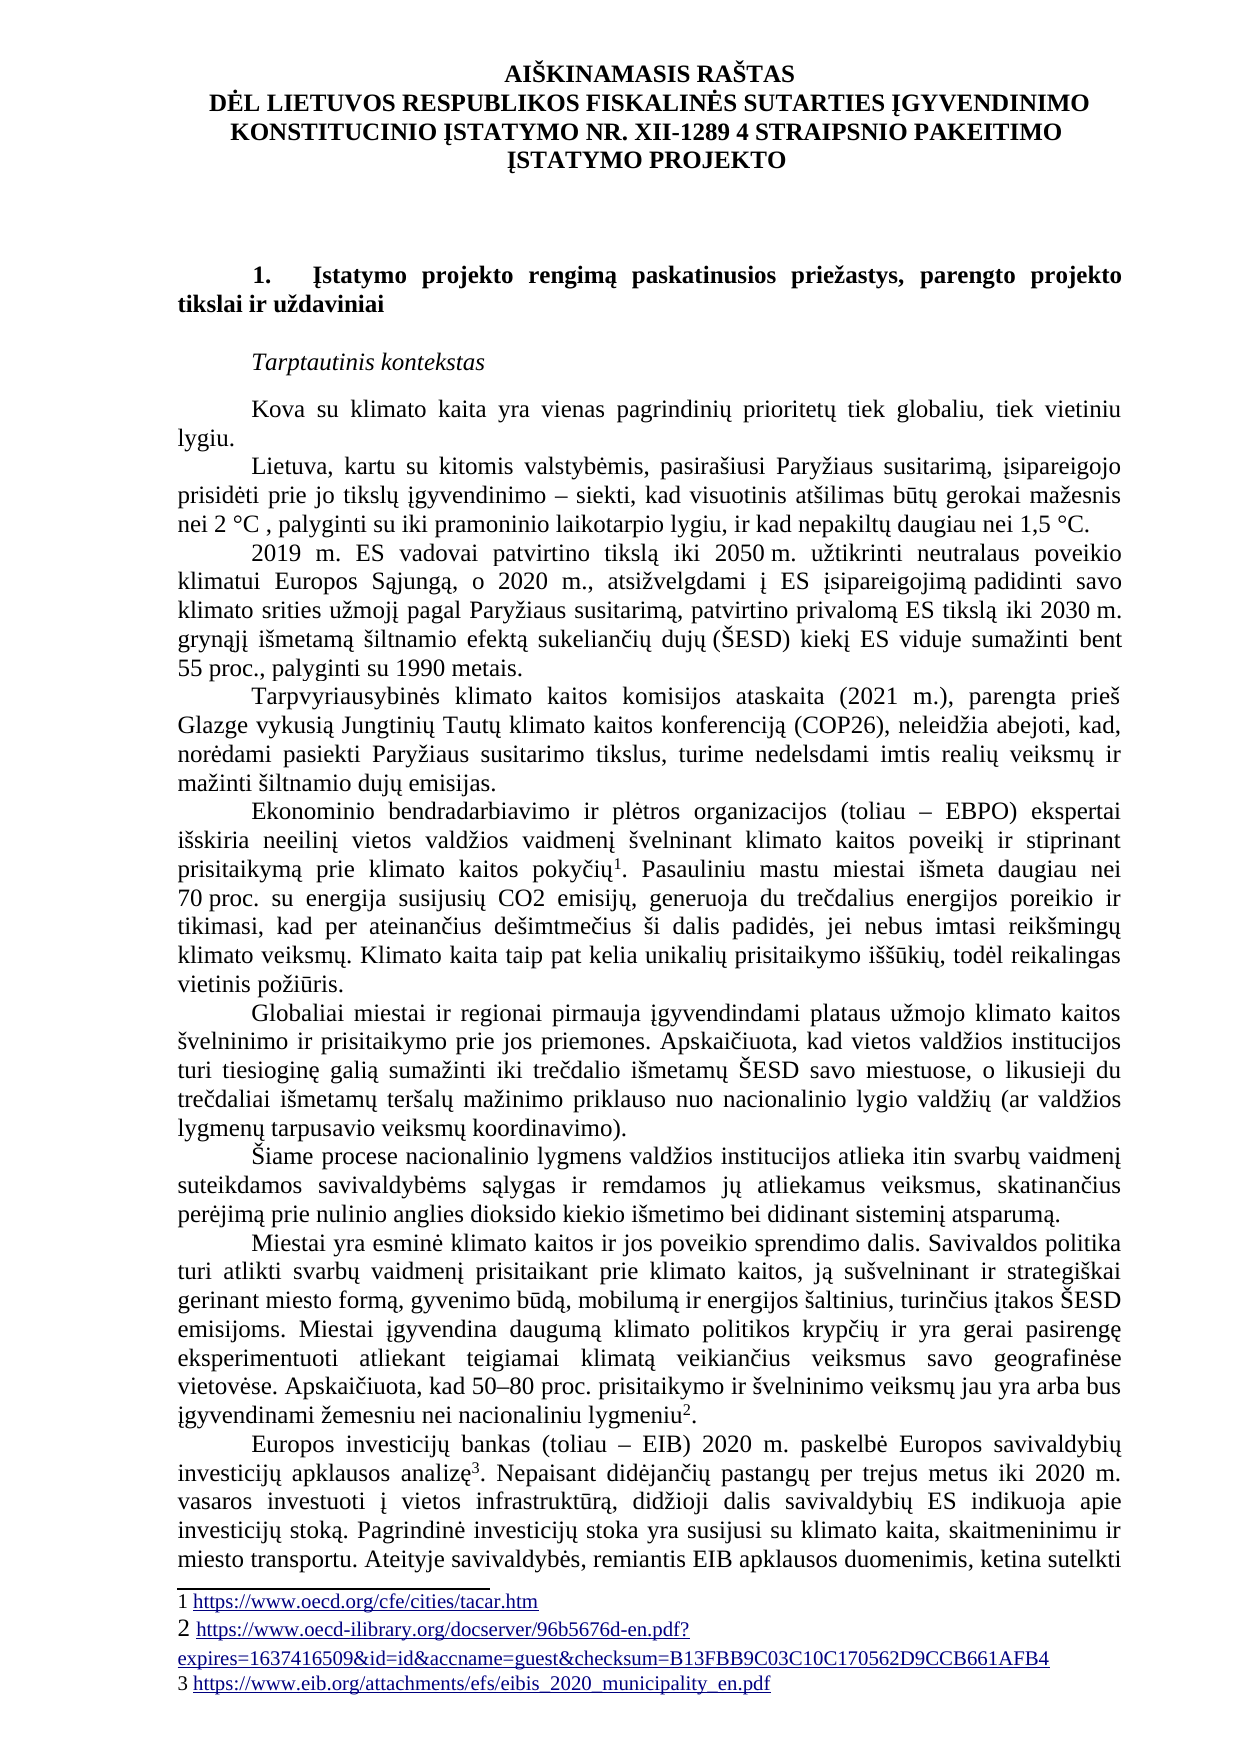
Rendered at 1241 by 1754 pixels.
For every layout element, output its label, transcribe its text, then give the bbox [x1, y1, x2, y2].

text Ekonominio bendradarbiavimo ir plėtros organizacijos (toliau – EBPO) ekspertai išskiria neeilinį vietos valdžios vaidmenį švelninant klimato kaitos poveikį ir stiprinant prisitaikymą prie klimato kaitos pokyčių. Pasauliniu mastu miestai išmeta daugiau nei 70 proc. su energija susijusių CO2 emisijų, generuoja du trečdalius energijos poreikio ir tikimasi, kad per ateinančius dešimtmečius ši dalis padidės, jei nebus imtasi reikšmingų klimato veiksmų. Klimato kaita taip pat kelia unikalių prisitaikymo iššūkių, todėl reikalingas vietinis požiūris. [177, 796, 1122, 998]
text DĖL LIETUVOS RESPUBLIKOS FISKALINĖS SUTARTIES ĮGYVENDINIMO KONSTITUCINIO ĮSTATYMO NR. XII-1289 4 STRAIPSNIO PAKEITIMO [177, 88, 1122, 145]
text https://www.oecd-ilibrary.org/docserver/96b5676d-en.pdf?expires=1637416509&id=id&accname=guest&checksum=B13FBB9C03C10C170562D9CCB661AFB4 [177, 1613, 1122, 1671]
text Globaliai miestai ir regionai pirmauja įgyvendindami plataus užmojo klimato kaitos švelninimo ir prisitaikymo prie jos priemones. Apskaičiuota, kad vietos valdžios institucijos turi tiesioginę galią sumažinti iki trečdalio išmetamų ŠESD savo miestuose, o likusieji du trečdaliai išmetamų teršalų mažinimo priklauso nuo nacionalinio lygio valdžių (ar valdžios lygmenų tarpusavio veiksmų koordinavimo). [177, 998, 1122, 1141]
text 2019 m. ES vadovai patvirtino tikslą iki 2050 m. užtikrinti neutralaus poveikio klimatui Europos Sąjungą, o 2020 m., atsižvelgdami į ES įsipareigojimą padidinti savo klimato srities užmojį pagal Paryžiaus susitarimą, patvirtino privalomą ES tikslą iki 2030 m. grynąjį išmetamą šiltnamio efektą sukeliančių dujų (ŠESD) kiekį ES viduje sumažinti bent 55 proc., palyginti su 1990 metais. [177, 538, 1122, 681]
subtitle AIŠKINAMASIS RAŠTAS [177, 59, 1122, 88]
text https://www.oecd.org/cfe/cities/tacar.htm [177, 1589, 1122, 1613]
text Lietuva, kartu su kitomis valstybėmis, pasirašiusi Paryžiaus susitarimą, įsipareigojo prisidėti prie jo tikslų įgyvendinimo – siekti, kad visuotinis atšilimas būtų gerokai mažesnis nei 2 °C , palyginti su iki pramoninio laikotarpio lygiu, ir kad nepakiltų daugiau nei 1,5 °C. [177, 451, 1122, 538]
list Įstatymo projekto rengimą paskatinusios priežastys, parengto projekto tikslai ir uždaviniai [177, 260, 1122, 318]
text https://www.eib.org/attachments/efs/eibis_2020_municipality_en.pdf [177, 1671, 1122, 1695]
text ĮSTATYMO PROJEKTO [177, 145, 1122, 174]
text Tarptautinis kontekstas [177, 347, 1122, 375]
text Kova su klimato kaita yra vienas pagrindinių prioritetų tiek globaliu, tiek vietiniu lygiu. [177, 394, 1122, 451]
text Miestai yra esminė klimato kaitos ir jos poveikio sprendimo dalis. Savivaldos politika turi atlikti svarbų vaidmenį prisitaikant prie klimato kaitos, ją sušvelninant ir strategiškai gerinant miesto formą, gyvenimo būdą, mobilumą ir energijos šaltinius, turinčius įtakos ŠESD emisijoms. Miestai įgyvendina daugumą klimato politikos krypčių ir yra gerai pasirengę eksperimentuoti atliekant teigiamai klimatą veikiančius veiksmus savo geografinėse vietovėse. Apskaičiuota, kad 50–80 proc. prisitaikymo ir švelninimo veiksmų jau yra arba bus įgyvendinami žemesniu nei nacionaliniu lygmeniu. [177, 1228, 1122, 1429]
text Šiame procese nacionalinio lygmens valdžios institucijos atlieka itin svarbų vaidmenį suteikdamos savivaldybėms sąlygas ir remdamos jų atliekamus veiksmus, skatinančius perėjimą prie nulinio anglies dioksido kiekio išmetimo bei didinant sisteminį atsparumą. [177, 1141, 1122, 1228]
text Europos investicijų bankas (toliau – EIB) 2020 m. paskelbė Europos savivaldybių investicijų apklausos analizę. Nepaisant didėjančių pastangų per trejus metus iki 2020 m. vasaros investuoti į vietos infrastruktūrą, didžioji dalis savivaldybių ES indikuoja apie investicijų stoką. Pagrindinė investicijų stoka yra susijusi su klimato kaita, skaitmeninimu ir miesto transportu. Ateityje savivaldybės, remiantis EIB apklausos duomenimis, ketina sutelkti [177, 1429, 1122, 1573]
text Tarpvyriausybinės klimato kaitos komisijos ataskaita (2021 m.), parengta prieš Glazge vykusią Jungtinių Tautų klimato kaitos konferenciją (COP26), neleidžia abejoti, kad, norėdami pasiekti Paryžiaus susitarimo tikslus, turime nedelsdami imtis realių veiksmų ir mažinti šiltnamio dujų emisijas. [177, 681, 1122, 796]
